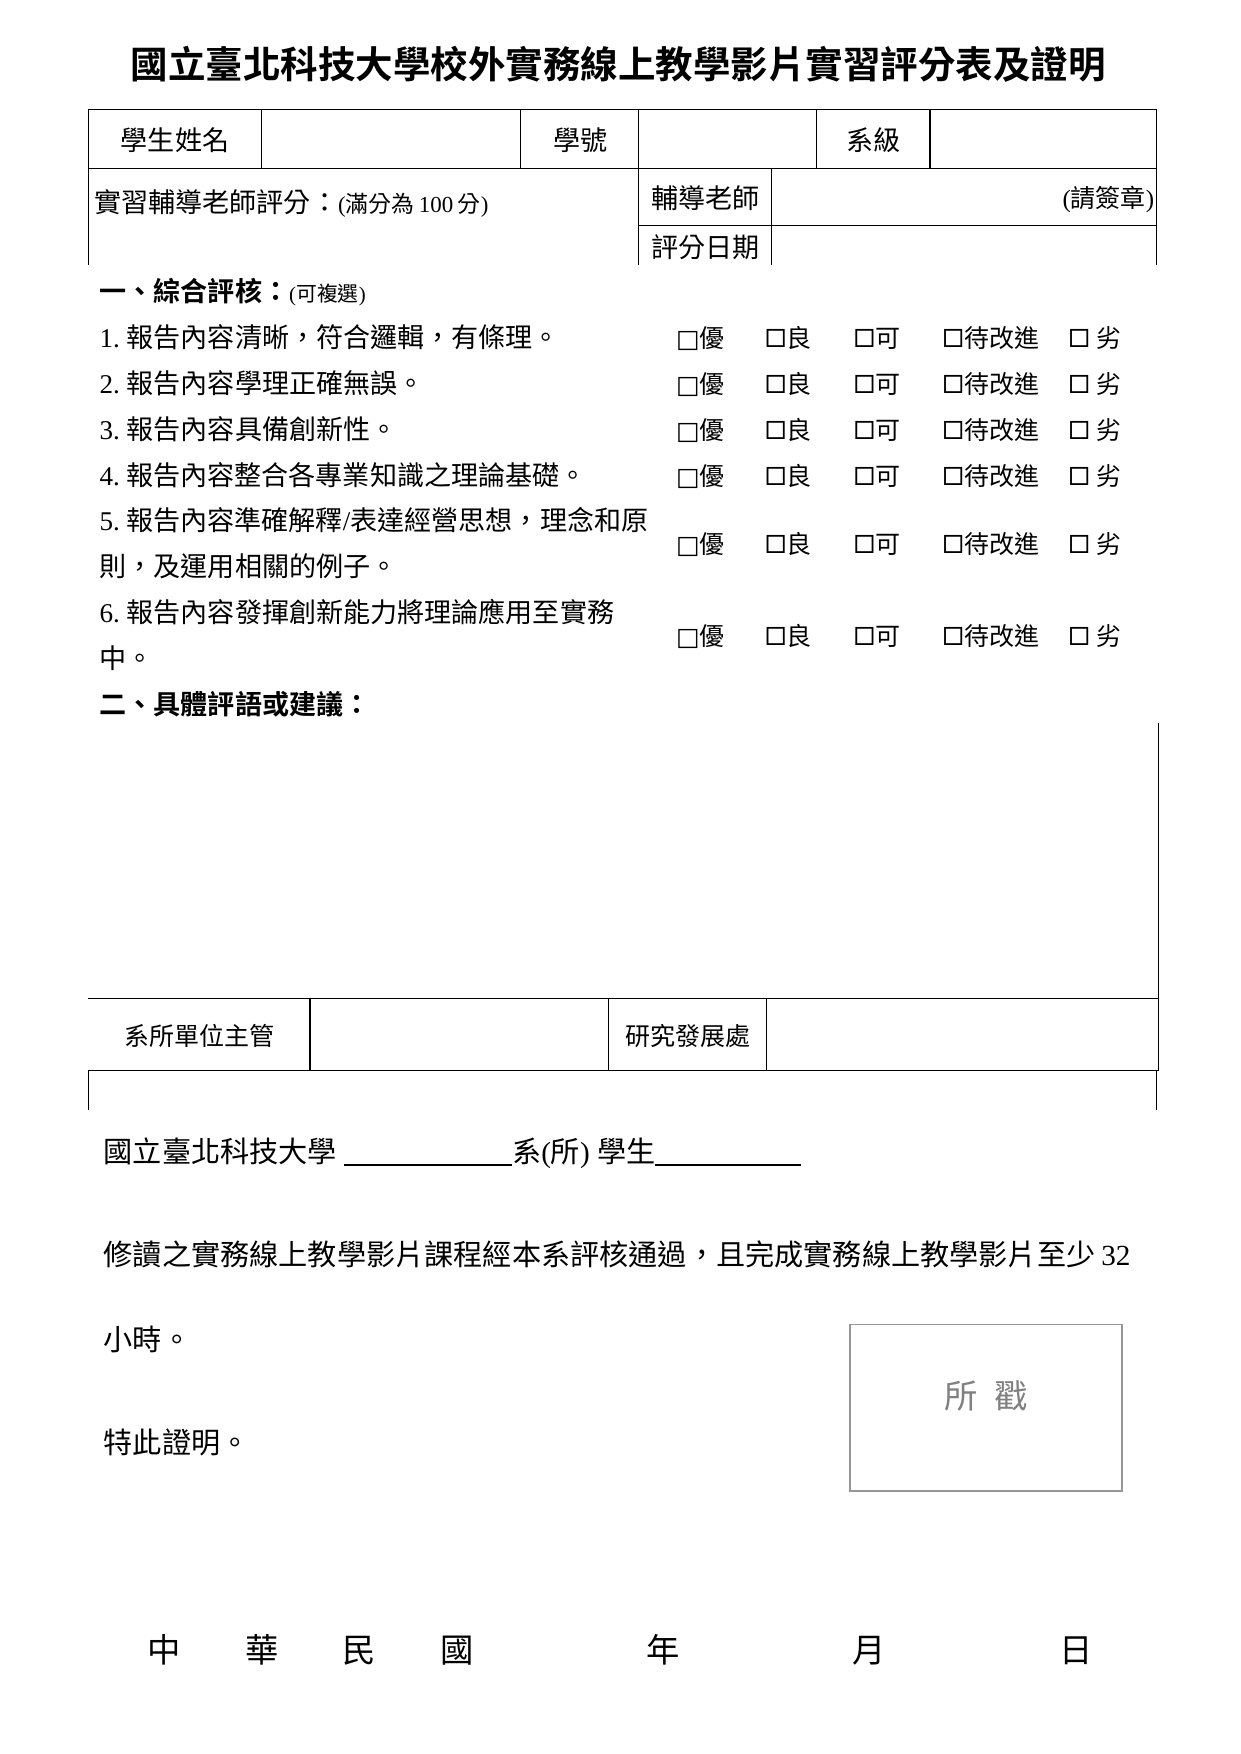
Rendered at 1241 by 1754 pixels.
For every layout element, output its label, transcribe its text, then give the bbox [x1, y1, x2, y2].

table_cell □優 [665, 448, 753, 494]
table_cell 輔導老師 [639, 169, 771, 224]
table_cell 2. 報告內容學理正確無誤。 [88, 357, 664, 402]
table_header [262, 110, 520, 167]
text 特此證明。 [103, 1419, 849, 1462]
table_cell [772, 226, 1156, 265]
table_cell [842, 678, 931, 723]
table_header [639, 110, 816, 167]
table_cell 待改進 [931, 357, 1057, 402]
table_header 系級 [817, 110, 929, 167]
table_cell 良 [753, 586, 842, 677]
text 國立臺北科技大學校外實務線上教學影片實習評分表及證明 [118, 35, 1117, 90]
table_cell 良 [753, 403, 842, 448]
table_cell  劣 [1057, 494, 1158, 586]
table_cell □優 [665, 311, 753, 357]
table_cell 可 [842, 448, 931, 494]
table_cell 可 [842, 311, 931, 357]
table_cell 良 [753, 357, 842, 402]
table_cell □優 [665, 403, 753, 448]
table_cell [767, 999, 1158, 1070]
table_cell [311, 999, 608, 1070]
table_cell [931, 678, 1057, 723]
table_header 學號 [521, 110, 638, 167]
table_header [931, 265, 1057, 311]
table_cell [753, 678, 842, 723]
table_cell [1057, 678, 1158, 723]
table_cell 待改進 [931, 448, 1057, 494]
table_cell 良 [753, 311, 842, 357]
table_header 一、綜合評核：(可複選) [88, 265, 664, 311]
table_cell □優 [665, 586, 753, 677]
table_header [931, 110, 1156, 167]
table_cell 4. 報告內容整合各專業知識之理論基礎。 [88, 448, 664, 494]
table_cell 待改進 [931, 311, 1057, 357]
table_cell  劣 [1057, 311, 1158, 357]
text [851, 1325, 1121, 1490]
table_cell [88, 723, 1158, 998]
table_cell  劣 [1057, 357, 1158, 402]
table_cell [665, 678, 753, 723]
table_cell  劣 [1057, 448, 1158, 494]
table_cell [89, 1071, 1156, 1109]
table_cell 待改進 [931, 494, 1057, 586]
table_cell 良 [753, 494, 842, 586]
table_cell 待改進 [931, 403, 1057, 448]
table_cell  劣 [1057, 403, 1158, 448]
table_header [1057, 265, 1158, 311]
table_cell 研究發展處 [609, 999, 766, 1070]
table_cell 二、具體評語或建議： [88, 678, 664, 723]
table_header [753, 265, 842, 311]
table_cell 3. 報告內容具備創新性。 [88, 403, 664, 448]
table_cell 可 [842, 403, 931, 448]
table_cell 系所單位主管 [88, 999, 309, 1070]
table_cell 6. 報告內容發揮創新能力將理論應用至實務中。 [88, 586, 664, 677]
table_cell 良 [753, 448, 842, 494]
table_cell 可 [842, 357, 931, 402]
text 國立臺北科技大學 系(所) 學生 [103, 1128, 1152, 1171]
text 中 華 民 國 年 月 日 [148, 1624, 1092, 1672]
table_cell 1. 報告內容清晰，符合邏輯，有條理。 [88, 311, 664, 357]
table_cell 5. 報告內容準確解釋/表達經營思想，理念和原則，及運用相關的例子。 [88, 494, 664, 586]
table_cell 待改進 [931, 586, 1057, 677]
table_cell □優 [665, 357, 753, 402]
table_cell  劣 [1057, 586, 1158, 677]
table_cell 可 [842, 586, 931, 677]
table_header [842, 265, 931, 311]
table_header [665, 265, 753, 311]
text 修讀之實務線上教學影片課程經本系評核通過，且完成實務線上教學影片至少32小時。 [103, 1232, 1152, 1358]
table_header 學生姓名 [89, 110, 261, 167]
table_cell 評分日期 [639, 226, 771, 265]
text 所 戳 [866, 1370, 1106, 1418]
table_cell 實習輔導老師評分：(滿分為100分) [89, 169, 638, 265]
table_cell □優 [665, 494, 753, 586]
table_cell 可 [842, 494, 931, 586]
table_cell (請簽章) [772, 169, 1156, 224]
text [1123, 1419, 1152, 1462]
